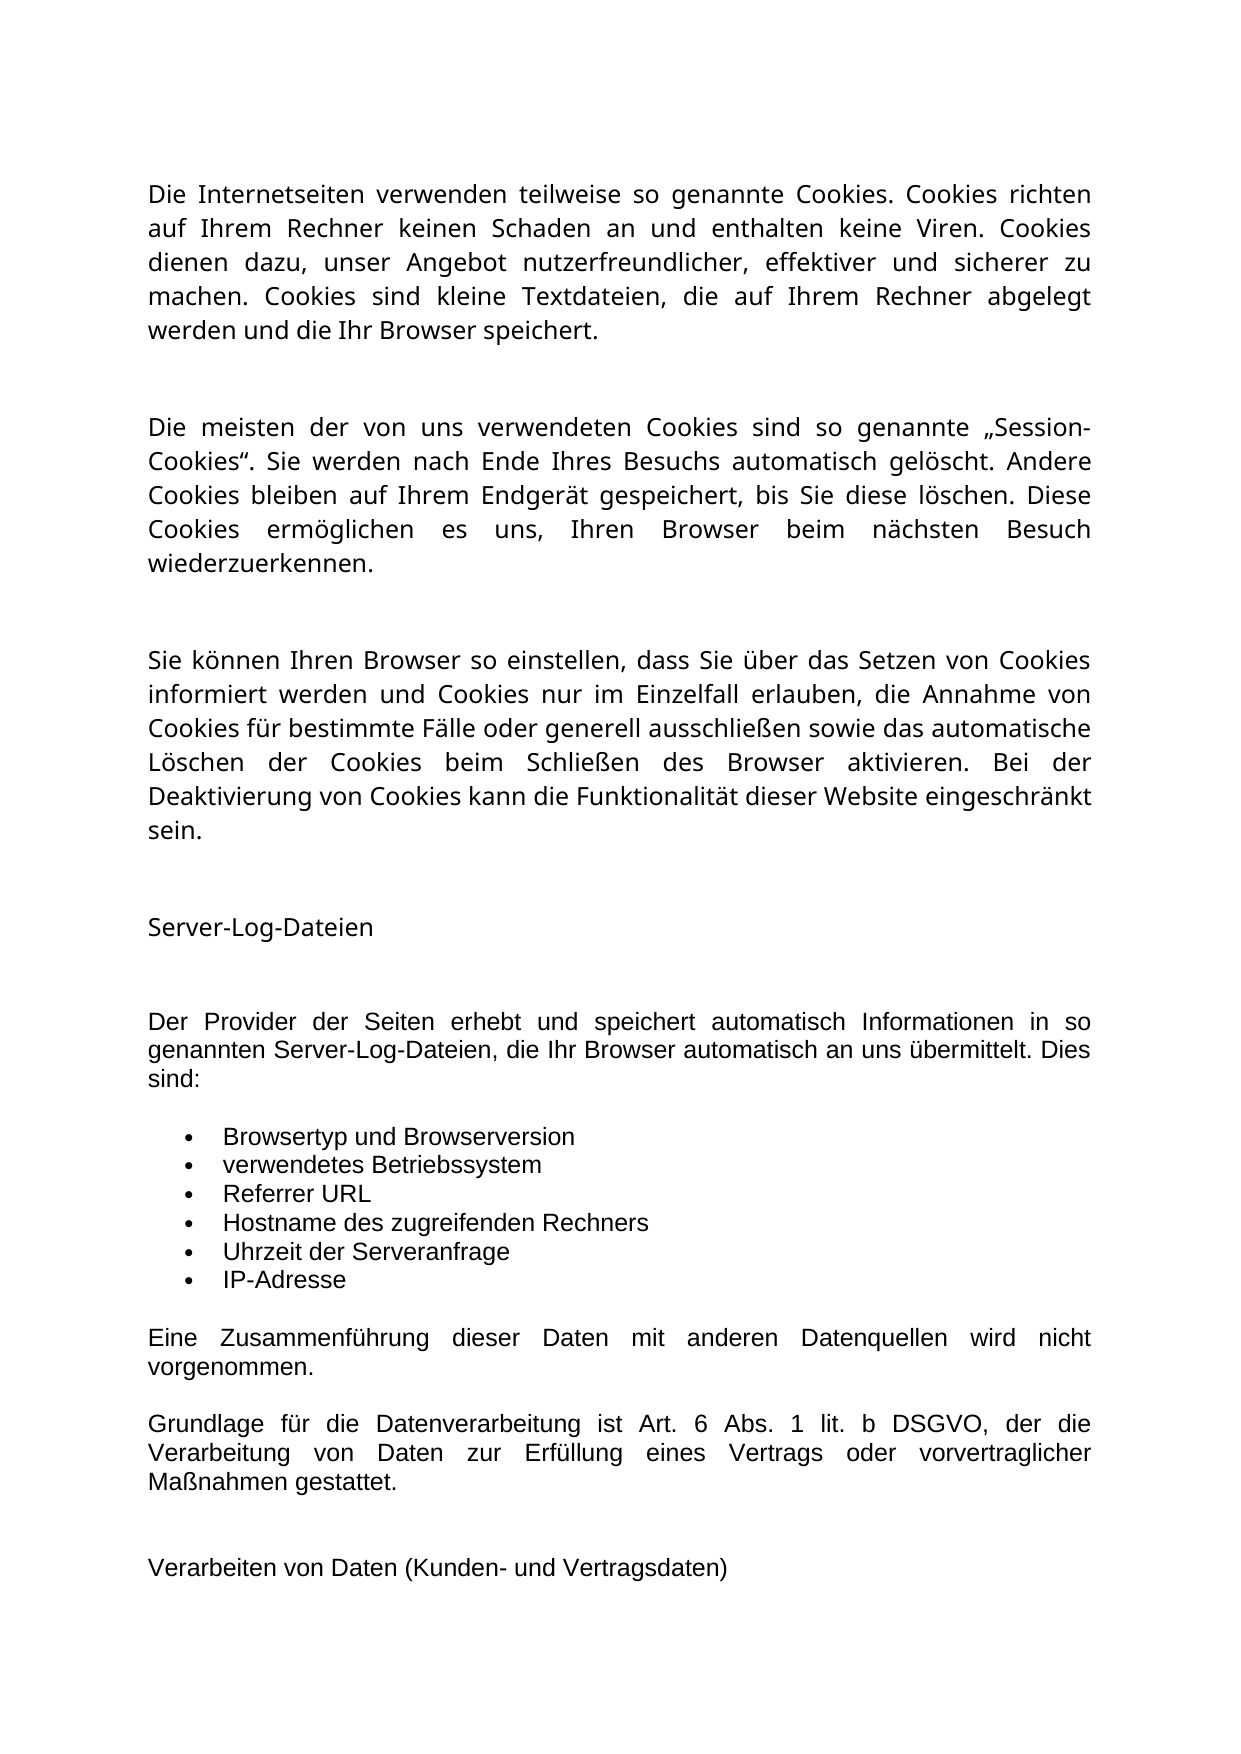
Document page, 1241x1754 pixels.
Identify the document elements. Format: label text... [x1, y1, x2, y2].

text Eine Zusammenführung dieser Daten mit anderen Datenquellen wird nicht vorgenommen. [148, 1323, 1093, 1380]
list Browsertyp und Browserversion [185, 1122, 1093, 1150]
text Der Provider der Seiten erhebt und speichert automatisch Informationen in so genannten Server-Log-Dateien, die Ihr Browser automatisch an uns übermittelt. Dies sind: [148, 1007, 1093, 1093]
text Verarbeiten von Daten (Kunden- und Vertragsdaten) [148, 1553, 1093, 1582]
text Server-Log-Dateien [148, 910, 1093, 944]
list IP-Adresse [185, 1265, 1093, 1294]
list Uhrzeit der Serveranfrage [185, 1237, 1093, 1265]
text Die meisten der von uns verwendeten Cookies sind so genannte „Session-Cookies“. Sie werden nach Ende Ihres Besuchs automatisch gelöscht. Andere Cookies bleiben auf Ihrem Endgerät gespeichert, bis Sie diese löschen. Diese Cookies ermöglichen es uns, Ihren Browser beim nächsten Besuch wiederzuerkennen. [148, 409, 1093, 580]
list Hostname des zugreifenden Rechners [185, 1208, 1093, 1237]
text Sie können Ihren Browser so einstellen, dass Sie über das Setzen von Cookies informiert werden und Cookies nur im Einzelfall erlauben, die Annahme von Cookies für bestimmte Fälle oder generell ausschließen sowie das automatische Löschen der Cookies beim Schließen des Browser aktivieren. Bei der Deaktivierung von Cookies kann die Funktionalität dieser Website eingeschränkt sein. [148, 643, 1093, 847]
list Referrer URL [185, 1179, 1093, 1208]
list verwendetes Betriebssystem [185, 1150, 1093, 1179]
text Grundlage für die Datenverarbeitung ist Art. 6 Abs. 1 lit. b DSGVO, der die Verarbeitung von Daten zur Erfüllung eines Vertrags oder vorvertraglicher Maßnahmen gestattet. [148, 1409, 1093, 1495]
text Die Internetseiten verwenden teilweise so genannte Cookies. Cookies richten auf Ihrem Rechner keinen Schaden an und enthalten keine Viren. Cookies dienen dazu, unser Angebot nutzerfreundlicher, effektiver und sicherer zu machen. Cookies sind kleine Textdateien, die auf Ihrem Rechner abgelegt werden und die Ihr Browser speichert. [148, 176, 1093, 347]
